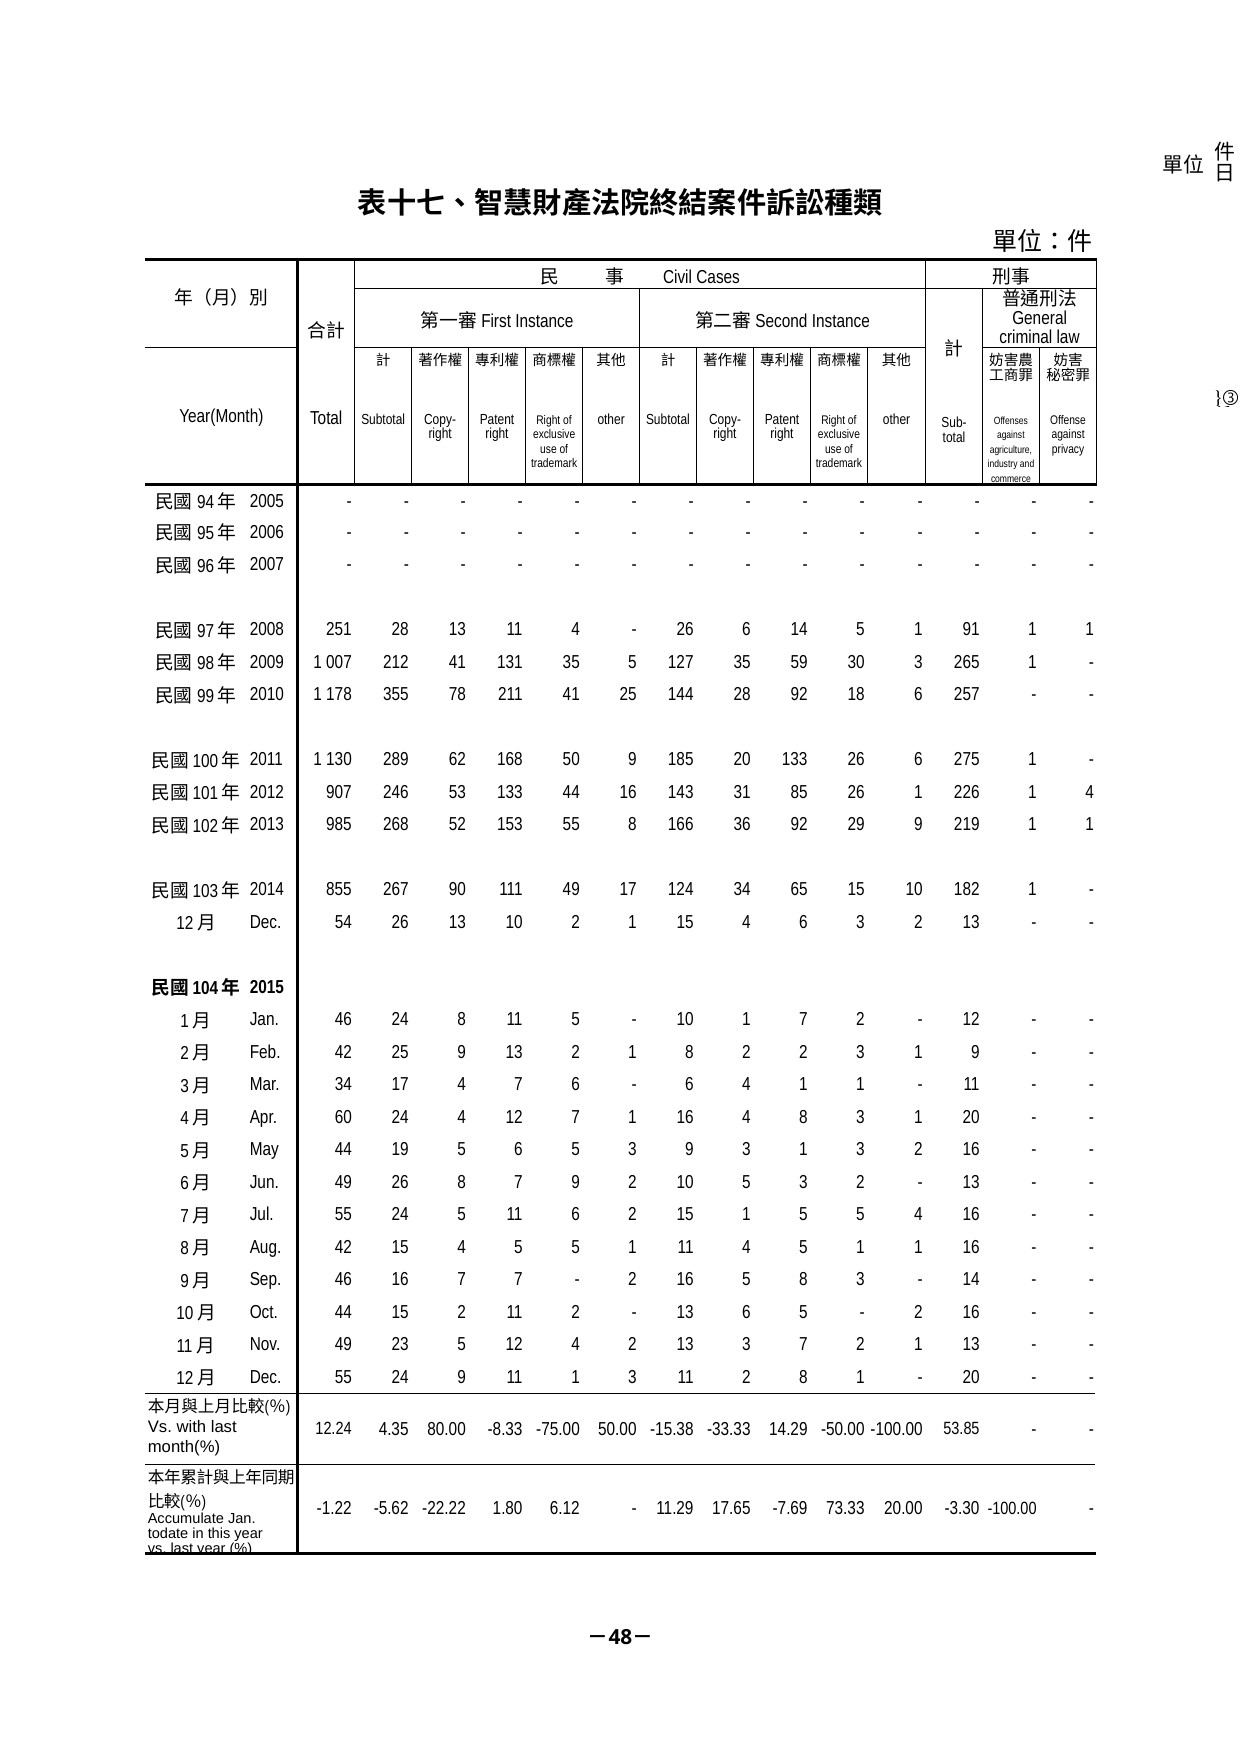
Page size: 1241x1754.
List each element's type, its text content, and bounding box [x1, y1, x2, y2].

table_cell 30 [810, 645, 867, 678]
table_cell 60 [299, 1100, 354, 1133]
table_cell 49 [299, 1328, 354, 1360]
table_cell 民國 95年 [145, 515, 247, 548]
table_cell [1039, 970, 1096, 1003]
text 單位： [1162, 148, 1212, 173]
table_cell 2010 [247, 678, 296, 710]
table_cell 26 [810, 775, 867, 808]
table_cell 15 [639, 905, 696, 938]
table_cell [145, 580, 247, 613]
table_cell 1 [982, 873, 1039, 905]
table_cell 2 [867, 1133, 925, 1165]
table_cell - [867, 1003, 925, 1035]
table_cell 2 [411, 1295, 468, 1328]
table_cell - [982, 1003, 1039, 1035]
table_cell 65 [753, 873, 810, 905]
table_cell 16 [925, 1133, 982, 1165]
table_cell 28 [696, 678, 753, 710]
table_cell 246 [354, 775, 411, 808]
table_cell 3 [810, 1263, 867, 1295]
table_cell [247, 710, 296, 743]
table_cell - [582, 1295, 639, 1328]
table_cell 1 [810, 1068, 867, 1100]
table_cell 2 [525, 1295, 582, 1328]
table_cell [468, 938, 525, 970]
table_cell 5 [525, 1003, 582, 1035]
table_cell 5 [468, 1230, 525, 1263]
table_cell 35 [696, 645, 753, 678]
table_cell - [468, 548, 525, 580]
table_cell 78 [411, 678, 468, 710]
table_cell [1039, 710, 1096, 743]
table_cell 92 [753, 808, 810, 840]
table_cell 民國103年 [145, 873, 247, 905]
table_cell 本月與上月比較(％) Vs. with last month(%) [145, 1394, 296, 1463]
table_cell 9 [411, 1360, 468, 1393]
table_cell 46 [299, 1263, 354, 1295]
table_cell - [1039, 873, 1096, 905]
table_cell 20 [925, 1100, 982, 1133]
table_cell 13 [411, 905, 468, 938]
table_cell 4 [696, 1230, 753, 1263]
table_cell 16 [639, 1100, 696, 1133]
table_cell 民國 99年 [145, 678, 247, 710]
table_cell 124 [639, 873, 696, 905]
table_cell 2006 [247, 515, 296, 548]
table_cell [867, 840, 925, 873]
table_cell [299, 840, 354, 873]
table_cell 專利權 Patent right [754, 348, 810, 483]
table_cell - [867, 548, 925, 580]
table_cell 2 [525, 1035, 582, 1068]
table_cell - [1039, 1068, 1096, 1100]
table_cell 50.00 [582, 1394, 639, 1463]
table_cell - [1039, 1035, 1096, 1068]
table_cell 133 [753, 743, 810, 775]
table_cell - [582, 1068, 639, 1100]
table_cell 11 [468, 613, 525, 645]
table_cell - [1039, 1230, 1096, 1263]
table_cell 16 [582, 775, 639, 808]
table_cell 2 [582, 1165, 639, 1198]
table_cell 3 [810, 1035, 867, 1068]
table_cell 1 [867, 1328, 925, 1360]
table_cell 5 [753, 1295, 810, 1328]
table_cell 6 [525, 1068, 582, 1100]
table_cell 2 [582, 1198, 639, 1230]
table_cell 11 [925, 1068, 982, 1100]
table_cell -100.00 [982, 1465, 1039, 1552]
table_cell 4 [411, 1100, 468, 1133]
table_cell 8 [753, 1360, 810, 1393]
table_cell 55 [299, 1198, 354, 1230]
table_cell [145, 938, 247, 970]
table_cell 2 [696, 1360, 753, 1393]
table_cell 5 [753, 1230, 810, 1263]
table_cell - [411, 548, 468, 580]
table_cell -3.30 [925, 1465, 982, 1552]
table_cell 268 [354, 808, 411, 840]
table_cell 3 [582, 1133, 639, 1165]
table_cell - [1039, 1263, 1096, 1295]
table_cell 985 [299, 808, 354, 840]
table_cell 92 [753, 678, 810, 710]
table_cell 3 [810, 1133, 867, 1165]
table_header 合計 Total [299, 261, 354, 483]
table_cell 2月 [145, 1035, 247, 1068]
table_cell 143 [639, 775, 696, 808]
table_cell [411, 840, 468, 873]
table_cell [867, 970, 925, 1003]
table_cell [411, 580, 468, 613]
table_cell [525, 938, 582, 970]
table_cell 1 [982, 743, 1039, 775]
table_cell [753, 840, 810, 873]
table_cell 6 [867, 743, 925, 775]
table_cell [411, 710, 468, 743]
table_cell - [867, 1165, 925, 1198]
table_cell - [411, 486, 468, 515]
table_cell 1 [1039, 808, 1096, 840]
table_cell - [810, 548, 867, 580]
table_cell Dec. [247, 1360, 296, 1393]
table_cell 355 [354, 678, 411, 710]
table_cell - [982, 1068, 1039, 1100]
table_cell - [354, 548, 411, 580]
table_cell 3 [810, 1100, 867, 1133]
table_cell 6月 [145, 1165, 247, 1198]
table_cell 168 [468, 743, 525, 775]
table_cell 民國 94年 [145, 486, 247, 515]
table_cell 8 [753, 1263, 810, 1295]
table_cell Dec. [247, 905, 296, 938]
table_cell 5 [525, 1230, 582, 1263]
table_cell 7月 [145, 1198, 247, 1230]
table_cell Jun. [247, 1165, 296, 1198]
table_cell 1 [753, 1068, 810, 1100]
table_cell 12 [925, 1003, 982, 1035]
table_cell [810, 938, 867, 970]
table_cell 16 [639, 1263, 696, 1295]
table_cell 2015 [247, 970, 296, 1003]
table_cell 25 [582, 678, 639, 710]
table_cell - [982, 515, 1039, 548]
table_cell 15 [810, 873, 867, 905]
table_cell 17 [582, 873, 639, 905]
table_cell 11 [639, 1230, 696, 1263]
table_cell 24 [354, 1003, 411, 1035]
table_cell 15 [639, 1198, 696, 1230]
table_cell 2013 [247, 808, 296, 840]
table_cell 2005 [247, 486, 296, 515]
table_cell 55 [525, 808, 582, 840]
table_cell 4.35 [354, 1394, 411, 1463]
table_cell 251 [299, 613, 354, 645]
table_cell 民國 97年 [145, 613, 247, 645]
table_cell 2007 [247, 548, 296, 580]
table_cell [982, 580, 1039, 613]
table_cell 8 [411, 1003, 468, 1035]
table_cell -15.38 [639, 1394, 696, 1463]
table_cell 其他 other [868, 348, 925, 483]
table_cell 6 [696, 613, 753, 645]
table_cell - [1039, 743, 1096, 775]
table_cell 289 [354, 743, 411, 775]
table_cell 第二審 Second Instance [640, 289, 925, 347]
table_cell [299, 580, 354, 613]
table_cell 9 [925, 1035, 982, 1068]
table_cell 2 [867, 905, 925, 938]
table_cell -75.00 [525, 1394, 582, 1463]
table_cell 53.85 [925, 1394, 982, 1463]
table_cell 50 [525, 743, 582, 775]
table_cell [753, 710, 810, 743]
table_cell [468, 840, 525, 873]
table_cell Mar. [247, 1068, 296, 1100]
table_cell 著作權 Copy- right [697, 348, 753, 483]
table_cell 12 [468, 1100, 525, 1133]
table_cell 24 [354, 1360, 411, 1393]
table_cell - [982, 1035, 1039, 1068]
table_cell 17 [354, 1068, 411, 1100]
table_cell 11 [639, 1360, 696, 1393]
table_cell - [753, 486, 810, 515]
table_cell [982, 710, 1039, 743]
table_cell 8 [753, 1100, 810, 1133]
table_cell 211 [468, 678, 525, 710]
table_cell 127 [639, 645, 696, 678]
table_cell 166 [639, 808, 696, 840]
table_cell - [525, 515, 582, 548]
table_cell 民國102年 [145, 808, 247, 840]
table_cell - [867, 515, 925, 548]
table_cell [468, 580, 525, 613]
table_cell 9 [639, 1133, 696, 1165]
table_cell 10 [639, 1003, 696, 1035]
table_cell 2 [696, 1035, 753, 1068]
table_cell 3 [867, 645, 925, 678]
table_cell -100.00 [867, 1394, 925, 1463]
table_cell 13 [925, 905, 982, 938]
table_cell 275 [925, 743, 982, 775]
table_cell [982, 938, 1039, 970]
table_cell 1.80 [468, 1465, 525, 1552]
table_cell [639, 970, 696, 1003]
table_cell - [1039, 905, 1096, 938]
table_cell [753, 580, 810, 613]
table_cell 16 [925, 1230, 982, 1263]
table_cell 12月 [145, 1360, 247, 1393]
table_cell [299, 938, 354, 970]
table_cell 5 [696, 1165, 753, 1198]
table_cell 商標權 Right of exclusive use of trademark [526, 348, 582, 483]
table_cell 著作權 Copy- right [412, 348, 468, 483]
table_cell [582, 710, 639, 743]
table_cell 5 [696, 1263, 753, 1295]
table_cell 5 [810, 1198, 867, 1230]
table_cell 16 [354, 1263, 411, 1295]
table_cell 1 [582, 1100, 639, 1133]
table_cell 91 [925, 613, 982, 645]
table_cell 11 [468, 1360, 525, 1393]
table_cell 妨害農 工商罪 Offenses against agriculture, industry and commerce [983, 348, 1039, 483]
table_cell - [354, 486, 411, 515]
table_cell Feb. [247, 1035, 296, 1068]
table_cell 10 [639, 1165, 696, 1198]
text 表十七、智慧財產法院終結案件訴訟種類 [148, 183, 1092, 221]
table_cell 10月 [145, 1295, 247, 1328]
table_cell 1 [1039, 613, 1096, 645]
table_cell 11月 [145, 1328, 247, 1360]
table_cell 85 [753, 775, 810, 808]
table_cell 212 [354, 645, 411, 678]
table_header 年（月）別 [1215, 383, 1240, 407]
table_cell [753, 970, 810, 1003]
table_cell 12.24 [299, 1394, 354, 1463]
table_cell 4 [1039, 775, 1096, 808]
table_cell - [1039, 1133, 1096, 1165]
table_cell 34 [299, 1068, 354, 1100]
table_cell 36 [696, 808, 753, 840]
table_cell 31 [696, 775, 753, 808]
table_cell 7 [468, 1068, 525, 1100]
table_cell 3 [696, 1328, 753, 1360]
table_cell [696, 970, 753, 1003]
table_cell - [982, 1198, 1039, 1230]
table_cell [354, 580, 411, 613]
table_cell - [299, 548, 354, 580]
table_cell Aug. [247, 1230, 296, 1263]
table_cell 2 [525, 905, 582, 938]
table_cell - [639, 515, 696, 548]
table_cell - [1039, 1393, 1096, 1463]
table_cell [299, 970, 354, 1003]
table_cell -8.33 [468, 1394, 525, 1463]
table_cell - [354, 515, 411, 548]
table_cell - [1039, 1003, 1096, 1035]
table_cell 1 007 [299, 645, 354, 678]
table_cell 11 [468, 1003, 525, 1035]
table_cell - [982, 1263, 1039, 1295]
table_cell - [696, 515, 753, 548]
table_cell 54 [299, 905, 354, 938]
table_cell 2008 [247, 613, 296, 645]
table_cell [1039, 840, 1096, 873]
table_cell 55 [299, 1360, 354, 1393]
table_cell 35 [525, 645, 582, 678]
table_cell 計 Subtotal [640, 348, 696, 483]
table_cell - [867, 486, 925, 515]
table_cell 23 [354, 1328, 411, 1360]
table_cell 2 [810, 1165, 867, 1198]
table_cell - [411, 515, 468, 548]
table_cell Apr. [247, 1100, 296, 1133]
table_cell - [810, 486, 867, 515]
table_cell 14.29 [753, 1394, 810, 1463]
table_cell 52 [411, 808, 468, 840]
table_cell 1 [696, 1198, 753, 1230]
table_cell 10 [468, 905, 525, 938]
table_cell [867, 580, 925, 613]
table_cell 7 [468, 1263, 525, 1295]
table_cell 4 [525, 613, 582, 645]
table_cell 3 [753, 1165, 810, 1198]
table_cell - [1039, 1198, 1096, 1230]
table_cell 226 [925, 775, 982, 808]
table_cell - [982, 1360, 1039, 1393]
table_cell 49 [299, 1165, 354, 1198]
table_cell 6 [696, 1295, 753, 1328]
table_cell - [982, 1328, 1039, 1360]
table_cell - [925, 515, 982, 548]
table_cell - [1039, 1328, 1096, 1360]
table_cell Year(Month) [145, 348, 296, 483]
table_cell -5.62 [354, 1465, 411, 1552]
table_cell 14 [925, 1263, 982, 1295]
table_cell 267 [354, 873, 411, 905]
table_cell [982, 970, 1039, 1003]
table_cell [925, 938, 982, 970]
table_cell - [525, 486, 582, 515]
table_cell 6 [468, 1133, 525, 1165]
table_header 刑事 [926, 261, 1096, 288]
table_cell 專利權 Patent right [469, 348, 525, 483]
table_cell 11 [468, 1295, 525, 1328]
table_cell 44 [525, 775, 582, 808]
table_cell 4月 [145, 1100, 247, 1133]
text 件日 [1212, 141, 1240, 184]
table_cell 5 [582, 645, 639, 678]
table_cell -7.69 [753, 1465, 810, 1552]
table_cell [696, 840, 753, 873]
table_cell 8 [582, 808, 639, 840]
table_cell - [582, 613, 639, 645]
table_cell - [982, 1230, 1039, 1263]
table_cell 15 [354, 1230, 411, 1263]
table_cell 1 130 [299, 743, 354, 775]
table_cell - [982, 548, 1039, 580]
table_cell 153 [468, 808, 525, 840]
table_cell [525, 840, 582, 873]
table_cell 9 [411, 1035, 468, 1068]
table_cell 907 [299, 775, 354, 808]
table_cell 4 [696, 905, 753, 938]
table_cell 4 [696, 1100, 753, 1133]
table_cell Nov. [247, 1328, 296, 1360]
table_cell 10 [867, 873, 925, 905]
table_cell - [468, 515, 525, 548]
table_cell 8 [411, 1165, 468, 1198]
table_cell 5 [525, 1133, 582, 1165]
table_cell 妨害 秘密罪 Offense against privacy [1040, 348, 1096, 483]
table_cell [411, 970, 468, 1003]
table_cell 144 [639, 678, 696, 710]
table_cell 26 [354, 1165, 411, 1198]
table_cell 1 [867, 1230, 925, 1263]
table_cell - [982, 486, 1039, 515]
table_cell 42 [299, 1035, 354, 1068]
table_cell - [867, 1360, 925, 1393]
table_cell 1 [525, 1360, 582, 1393]
table_cell [468, 710, 525, 743]
table_cell [145, 710, 247, 743]
table_cell 20 [696, 743, 753, 775]
table_cell 13 [925, 1165, 982, 1198]
table_cell [247, 938, 296, 970]
table_cell 6 [525, 1198, 582, 1230]
table_cell [867, 938, 925, 970]
table_cell 1 [982, 645, 1039, 678]
table_cell 219 [925, 808, 982, 840]
table_cell [525, 710, 582, 743]
table_cell 4 [411, 1068, 468, 1100]
table_cell - [1039, 1100, 1096, 1133]
table_cell 13 [639, 1328, 696, 1360]
table_cell [525, 580, 582, 613]
table_cell - [582, 1465, 639, 1552]
table_cell - [1039, 1464, 1096, 1552]
table_cell 59 [753, 645, 810, 678]
table_cell [639, 840, 696, 873]
table_cell - [639, 548, 696, 580]
table_cell [247, 840, 296, 873]
table_cell - [1039, 678, 1096, 710]
table_cell [354, 840, 411, 873]
table_cell [582, 580, 639, 613]
table_cell - [810, 1295, 867, 1328]
table_cell [145, 840, 247, 873]
table_cell 18 [810, 678, 867, 710]
table_cell 民國101年 [145, 775, 247, 808]
table_cell - [639, 486, 696, 515]
table_cell Sep. [247, 1263, 296, 1295]
table_cell Jul. [247, 1198, 296, 1230]
table_cell 1 [867, 1035, 925, 1068]
table_cell 34 [696, 873, 753, 905]
table_cell 商標權 Right of exclusive use of trademark [811, 348, 867, 483]
table_cell 20 [925, 1360, 982, 1393]
table_cell - [299, 515, 354, 548]
table_cell 19 [354, 1133, 411, 1165]
table_cell 計 Subtotal [355, 348, 411, 483]
table_cell [1039, 938, 1096, 970]
table_cell 28 [354, 613, 411, 645]
table_cell [354, 938, 411, 970]
table_cell - [696, 486, 753, 515]
table_cell 29 [810, 808, 867, 840]
table_cell 80.00 [411, 1394, 468, 1463]
table_cell Oct. [247, 1295, 296, 1328]
table_cell [468, 970, 525, 1003]
table_cell -50.00 [810, 1394, 867, 1463]
table_cell - [299, 486, 354, 515]
table_cell [696, 580, 753, 613]
table_cell 11.29 [639, 1465, 696, 1552]
table_cell 49 [525, 873, 582, 905]
table_cell 13 [925, 1328, 982, 1360]
table_cell 855 [299, 873, 354, 905]
table_cell [299, 710, 354, 743]
table_cell - [982, 1100, 1039, 1133]
table_cell - [582, 486, 639, 515]
table_cell - [982, 678, 1039, 710]
table_cell 53 [411, 775, 468, 808]
table_cell - [525, 548, 582, 580]
table_cell 5 [810, 613, 867, 645]
table_cell 2 [810, 1328, 867, 1360]
table_cell 7 [753, 1328, 810, 1360]
table_cell - [525, 1263, 582, 1295]
table_cell 普通刑法 General criminal law [983, 289, 1096, 347]
table_cell - [1039, 486, 1096, 515]
table_cell [411, 938, 468, 970]
table_cell 民國104年 [145, 970, 247, 1003]
table_cell [1039, 580, 1096, 613]
table_cell 1 [982, 775, 1039, 808]
table_cell 46 [299, 1003, 354, 1035]
table_cell [810, 840, 867, 873]
table_cell 民國 96年 [145, 548, 247, 580]
table_cell 17.65 [696, 1465, 753, 1552]
table_cell 1 [867, 613, 925, 645]
table_cell [639, 710, 696, 743]
table_cell 1 [867, 1100, 925, 1133]
table_cell 1 178 [299, 678, 354, 710]
table_cell 7 [525, 1100, 582, 1133]
table_cell 1 [810, 1230, 867, 1263]
table_cell 本年累計與上年同期比較(％) Accumulate Jan. todate in this year vs. last year (%) [145, 1465, 296, 1552]
table_cell [639, 580, 696, 613]
text 單位：件 [148, 221, 1092, 258]
table_cell 1 [753, 1133, 810, 1165]
table_cell 其他 other [583, 348, 639, 483]
table_cell 7 [411, 1263, 468, 1295]
table_cell 14 [753, 613, 810, 645]
table_cell -22.22 [411, 1465, 468, 1552]
table_cell 4 [525, 1328, 582, 1360]
table_cell - [1039, 515, 1096, 548]
table_cell - [1039, 1165, 1096, 1198]
table_cell - [867, 1263, 925, 1295]
table_cell 民國100年 [145, 743, 247, 775]
table_cell - [582, 515, 639, 548]
table_cell 1 [582, 1035, 639, 1068]
table_cell [982, 840, 1039, 873]
table_cell 1 [696, 1003, 753, 1035]
table_cell 第一審 First Instance [355, 289, 639, 347]
table_cell 26 [354, 905, 411, 938]
table_cell 3月 [145, 1068, 247, 1100]
table_cell [525, 970, 582, 1003]
table_cell - [582, 548, 639, 580]
table_cell - [1039, 1295, 1096, 1328]
table_cell - [753, 515, 810, 548]
table_cell 1 [982, 808, 1039, 840]
table_cell [867, 710, 925, 743]
table_cell 2014 [247, 873, 296, 905]
table_cell 73.33 [810, 1465, 867, 1552]
table_cell - [810, 515, 867, 548]
table_cell 4 [696, 1068, 753, 1100]
table_cell 20.00 [867, 1465, 925, 1552]
table_cell [696, 710, 753, 743]
table_cell 1 [582, 905, 639, 938]
table_cell 185 [639, 743, 696, 775]
table_cell 41 [411, 645, 468, 678]
table_cell 265 [925, 645, 982, 678]
table_cell - [867, 1068, 925, 1100]
table_cell 5月 [145, 1133, 247, 1165]
table_cell 5 [411, 1198, 468, 1230]
table_cell 12月 [145, 905, 247, 938]
table_cell 24 [354, 1100, 411, 1133]
table_cell 2011 [247, 743, 296, 775]
table_cell 6 [867, 678, 925, 710]
table_cell 13 [639, 1295, 696, 1328]
table_cell 13 [411, 613, 468, 645]
table_cell 9 [525, 1165, 582, 1198]
table_cell 2 [753, 1035, 810, 1068]
table_cell May [247, 1133, 296, 1165]
table_cell [354, 710, 411, 743]
table_cell 9月 [145, 1263, 247, 1295]
table_cell 3 [582, 1360, 639, 1393]
table_cell [925, 840, 982, 873]
table_cell 2 [582, 1328, 639, 1360]
table_cell 90 [411, 873, 468, 905]
table_cell 16 [925, 1198, 982, 1230]
table_cell 24 [354, 1198, 411, 1230]
table_cell [247, 580, 296, 613]
table_cell 2 [582, 1263, 639, 1295]
table_cell 6 [753, 905, 810, 938]
table_cell 133 [468, 775, 525, 808]
table_cell 2 [810, 1003, 867, 1035]
table_cell 131 [468, 645, 525, 678]
table_cell - [925, 548, 982, 580]
table_cell 7 [753, 1003, 810, 1035]
text 表十七、智慧財產法院終結案件訴訟種類 [1162, 173, 1212, 181]
table_cell [639, 938, 696, 970]
table_header 民 事 Civil Cases [355, 261, 925, 288]
table_cell 1 [982, 613, 1039, 645]
table_cell 44 [299, 1133, 354, 1165]
table_cell [810, 970, 867, 1003]
table_cell - [1039, 1360, 1096, 1393]
table_cell 6.12 [525, 1465, 582, 1552]
table_cell - [1039, 548, 1096, 580]
table_cell 44 [299, 1295, 354, 1328]
table_cell - [582, 1003, 639, 1035]
table_cell - [753, 548, 810, 580]
table_cell 8 [639, 1035, 696, 1068]
table_cell 4 [411, 1230, 468, 1263]
table_cell 計 Sub- total [926, 289, 982, 483]
table_cell [582, 938, 639, 970]
table_cell - [982, 1295, 1039, 1328]
table_cell -1.22 [299, 1465, 354, 1552]
table_cell 12 [468, 1328, 525, 1360]
table_cell 6 [639, 1068, 696, 1100]
table_cell 15 [354, 1295, 411, 1328]
table_cell - [468, 486, 525, 515]
table_cell 26 [810, 743, 867, 775]
table_cell 8月 [145, 1230, 247, 1263]
table_cell Jan. [247, 1003, 296, 1035]
table_cell 1 [867, 775, 925, 808]
table_cell 257 [925, 678, 982, 710]
table_cell [354, 970, 411, 1003]
table_cell [582, 970, 639, 1003]
table_cell 4 [867, 1198, 925, 1230]
table_cell 9 [867, 808, 925, 840]
table_cell -33.33 [696, 1394, 753, 1463]
table_cell [810, 710, 867, 743]
table_cell 1月 [145, 1003, 247, 1035]
table_cell 25 [354, 1035, 411, 1068]
table_cell 民國 98年 [145, 645, 247, 678]
table_cell [582, 840, 639, 873]
table_cell - [982, 1133, 1039, 1165]
table_cell 1 [810, 1360, 867, 1393]
table_cell [925, 710, 982, 743]
table_cell 13 [468, 1035, 525, 1068]
table_cell [810, 580, 867, 613]
table_cell 42 [299, 1230, 354, 1263]
table_cell 2012 [247, 775, 296, 808]
table_header 年（月）別 [145, 261, 296, 347]
table_cell 5 [411, 1328, 468, 1360]
table_cell 2009 [247, 645, 296, 678]
table_cell [925, 580, 982, 613]
table_cell - [982, 905, 1039, 938]
table_cell [925, 970, 982, 1003]
table_cell 182 [925, 873, 982, 905]
table_cell - [696, 548, 753, 580]
table_cell - [1039, 645, 1096, 678]
table_cell 5 [753, 1198, 810, 1230]
table_cell 1 [582, 1230, 639, 1263]
table_cell 2 [867, 1295, 925, 1328]
table_cell 11 [468, 1198, 525, 1230]
table_cell - [925, 486, 982, 515]
table_cell [753, 938, 810, 970]
table_cell [696, 938, 753, 970]
table_cell - [982, 1165, 1039, 1198]
table_cell 5 [411, 1133, 468, 1165]
table_cell 3 [810, 905, 867, 938]
table_cell - [982, 1394, 1039, 1463]
table_cell 41 [525, 678, 582, 710]
table_cell 9 [582, 743, 639, 775]
table_cell 7 [468, 1165, 525, 1198]
table_cell 62 [411, 743, 468, 775]
table_cell 16 [925, 1295, 982, 1328]
table_cell 111 [468, 873, 525, 905]
table_cell 26 [639, 613, 696, 645]
table_cell 3 [696, 1133, 753, 1165]
